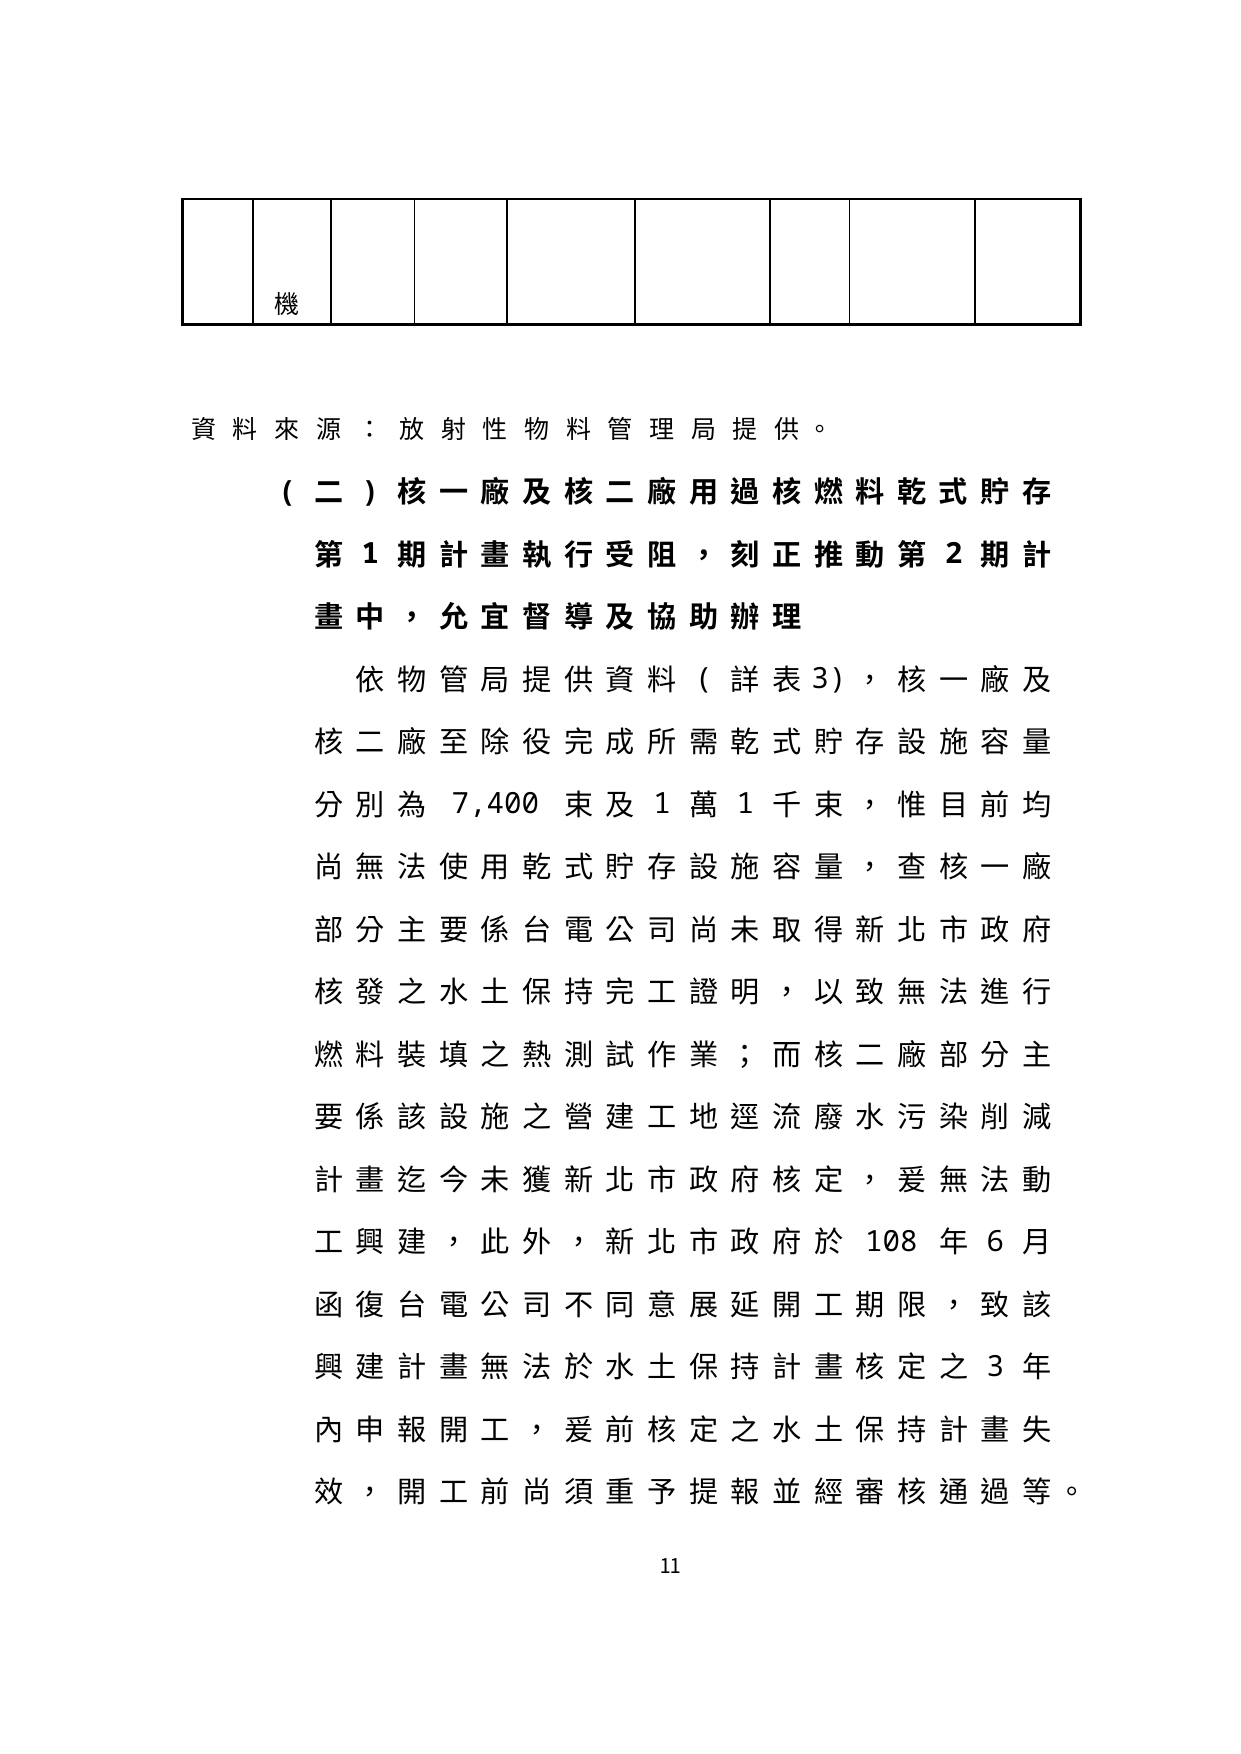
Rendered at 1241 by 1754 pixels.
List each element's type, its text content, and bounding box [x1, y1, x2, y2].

table_cell 機 [254, 200, 330, 323]
text 依物管局提供資料(詳表3)，核一廠及核二廠至除役完成所需乾式貯存設施容量分別為7,400束及1萬1千束，惟目前均尚無法使用乾式貯存設施容量，查核一廠部分主要係台電公司尚未取得新北市政府核發之水土保持完工證明，以致無法進行燃料裝填之熱測試作業；而核二廠部分主要係該設施之營建工地逕流廢水污染削減計畫迄今未獲新北市政府核定，爰無法動工興建，此外，新北市政府於108年6月函復台電公司不同意展延開工期限，致該興建計畫無法於水土保持計畫核定之3年內申報開工，爰前核定之水土保持計畫失效，開工前尚須重予提報並經審核通過等。 [271, 636, 1058, 1511]
table_cell [508, 200, 634, 323]
text 資料來源：放射性物料管理局提供。 [183, 386, 1058, 448]
table_cell [850, 200, 974, 323]
text (二)核一廠及核二廠用過核燃料乾式貯存第1期計畫執行受阻，刻正推動第2期計畫中，允宜督導及協助辦理 [242, 448, 1058, 636]
table_cell [636, 200, 769, 323]
table_cell [771, 200, 849, 323]
table_cell 核三 [184, 200, 252, 323]
table_cell [976, 200, 1079, 323]
table_cell [332, 200, 414, 323]
table_cell [415, 200, 506, 323]
